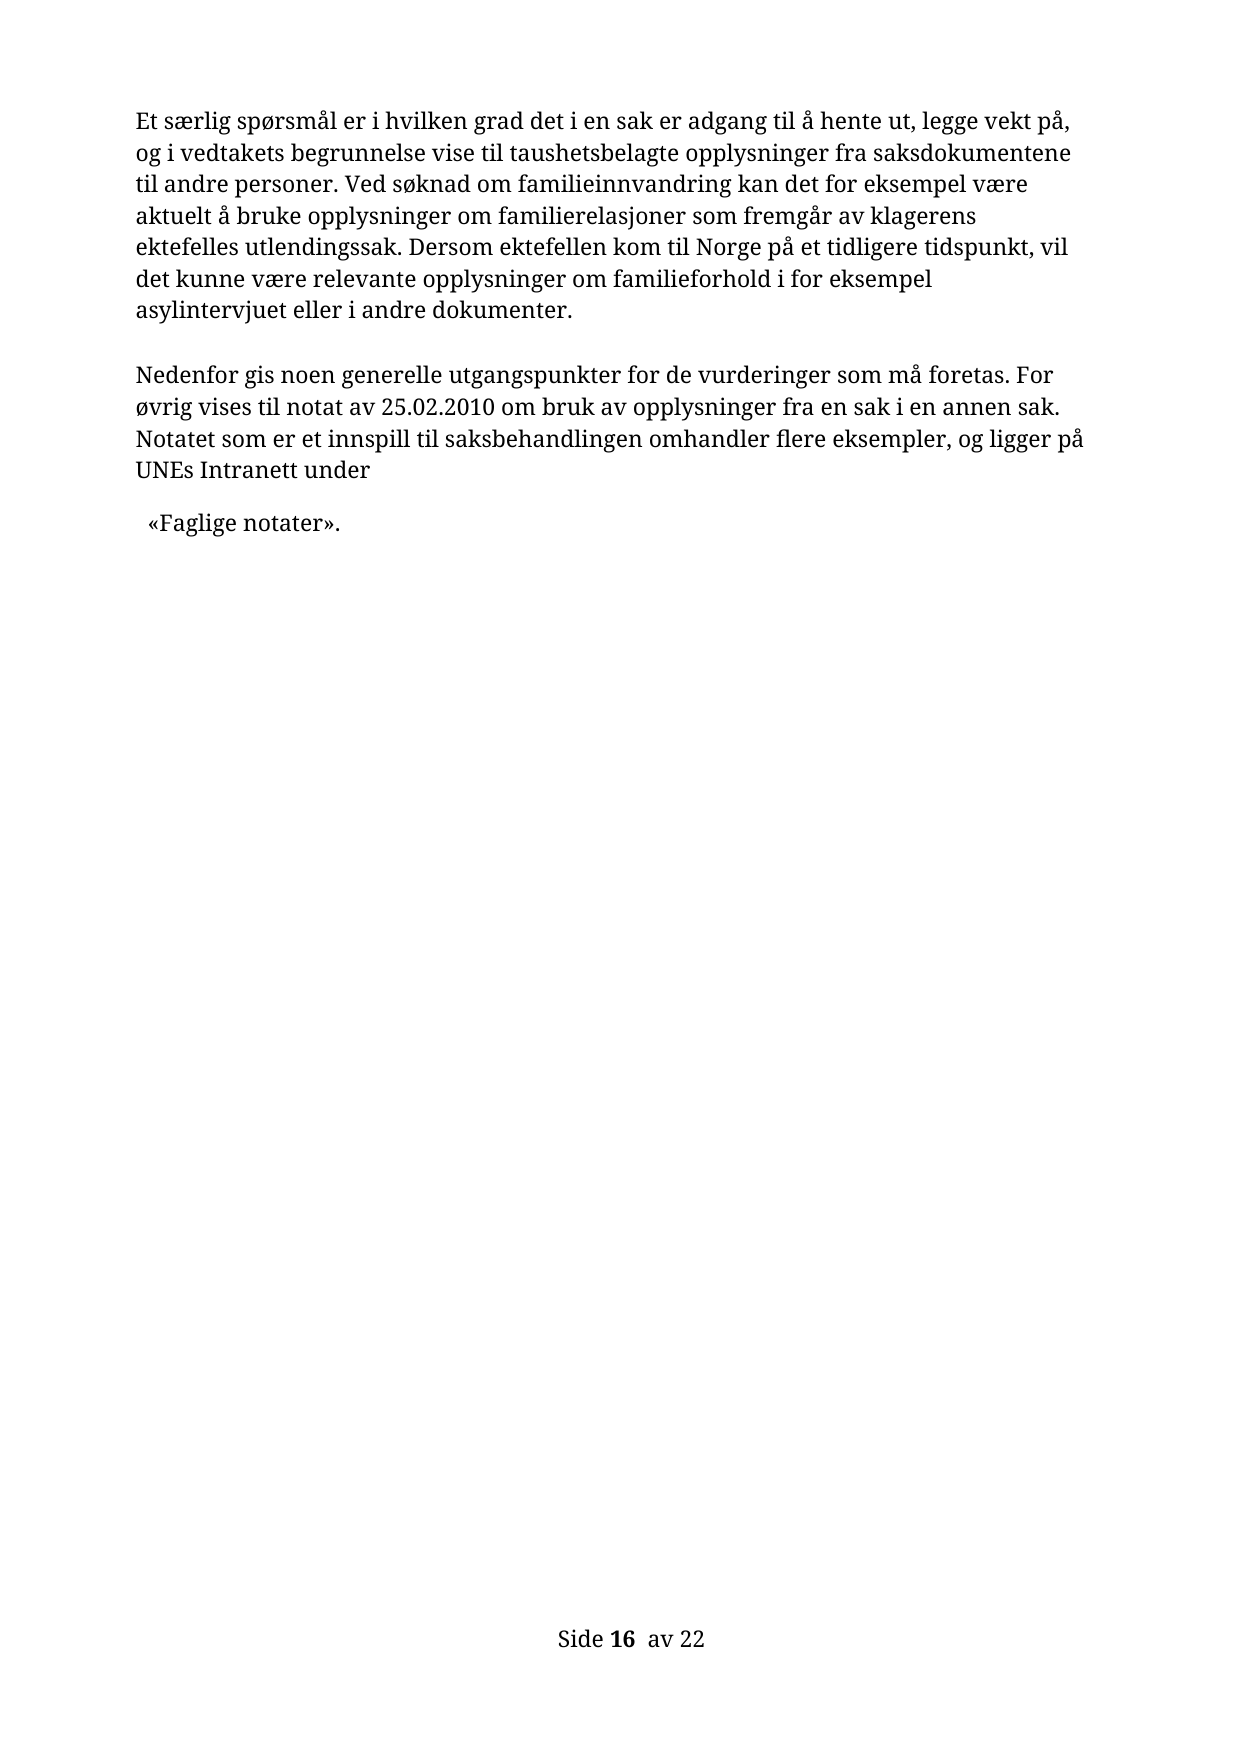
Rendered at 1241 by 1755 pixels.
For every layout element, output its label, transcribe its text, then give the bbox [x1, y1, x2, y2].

text Et særlig spørsmål er i hvilken grad det i en sak er adgang til å hente ut, legge vekt på, og i vedtakets begrunnelse vise til taushetsbelagte opplysninger fra saksdokumentene til andre personer. Ved søknad om familieinnvandring kan det for eksempel være aktuelt å bruke opplysninger om familierelasjoner som fremgår av klagerens ektefelles utlendingssak. Dersom ektefellen kom til Norge på et tidligere tidspunkt, vil det kunne være relevante opplysninger om familieforhold i for eksempel asylintervjuet eller i andre dokumenter. [135, 105, 1082, 326]
text Nedenfor gis noen generelle utgangspunkter for de vurderinger som må foretas. For øvrig vises til notat av 25.02.2010 om bruk av opplysninger fra en sak i en annen sak. Notatet som er et innspill til saksbehandlingen omhandler flere eksempler, og ligger på UNEs Intranett under [135, 359, 1089, 485]
text «Faglige notater». [147, 507, 1209, 538]
